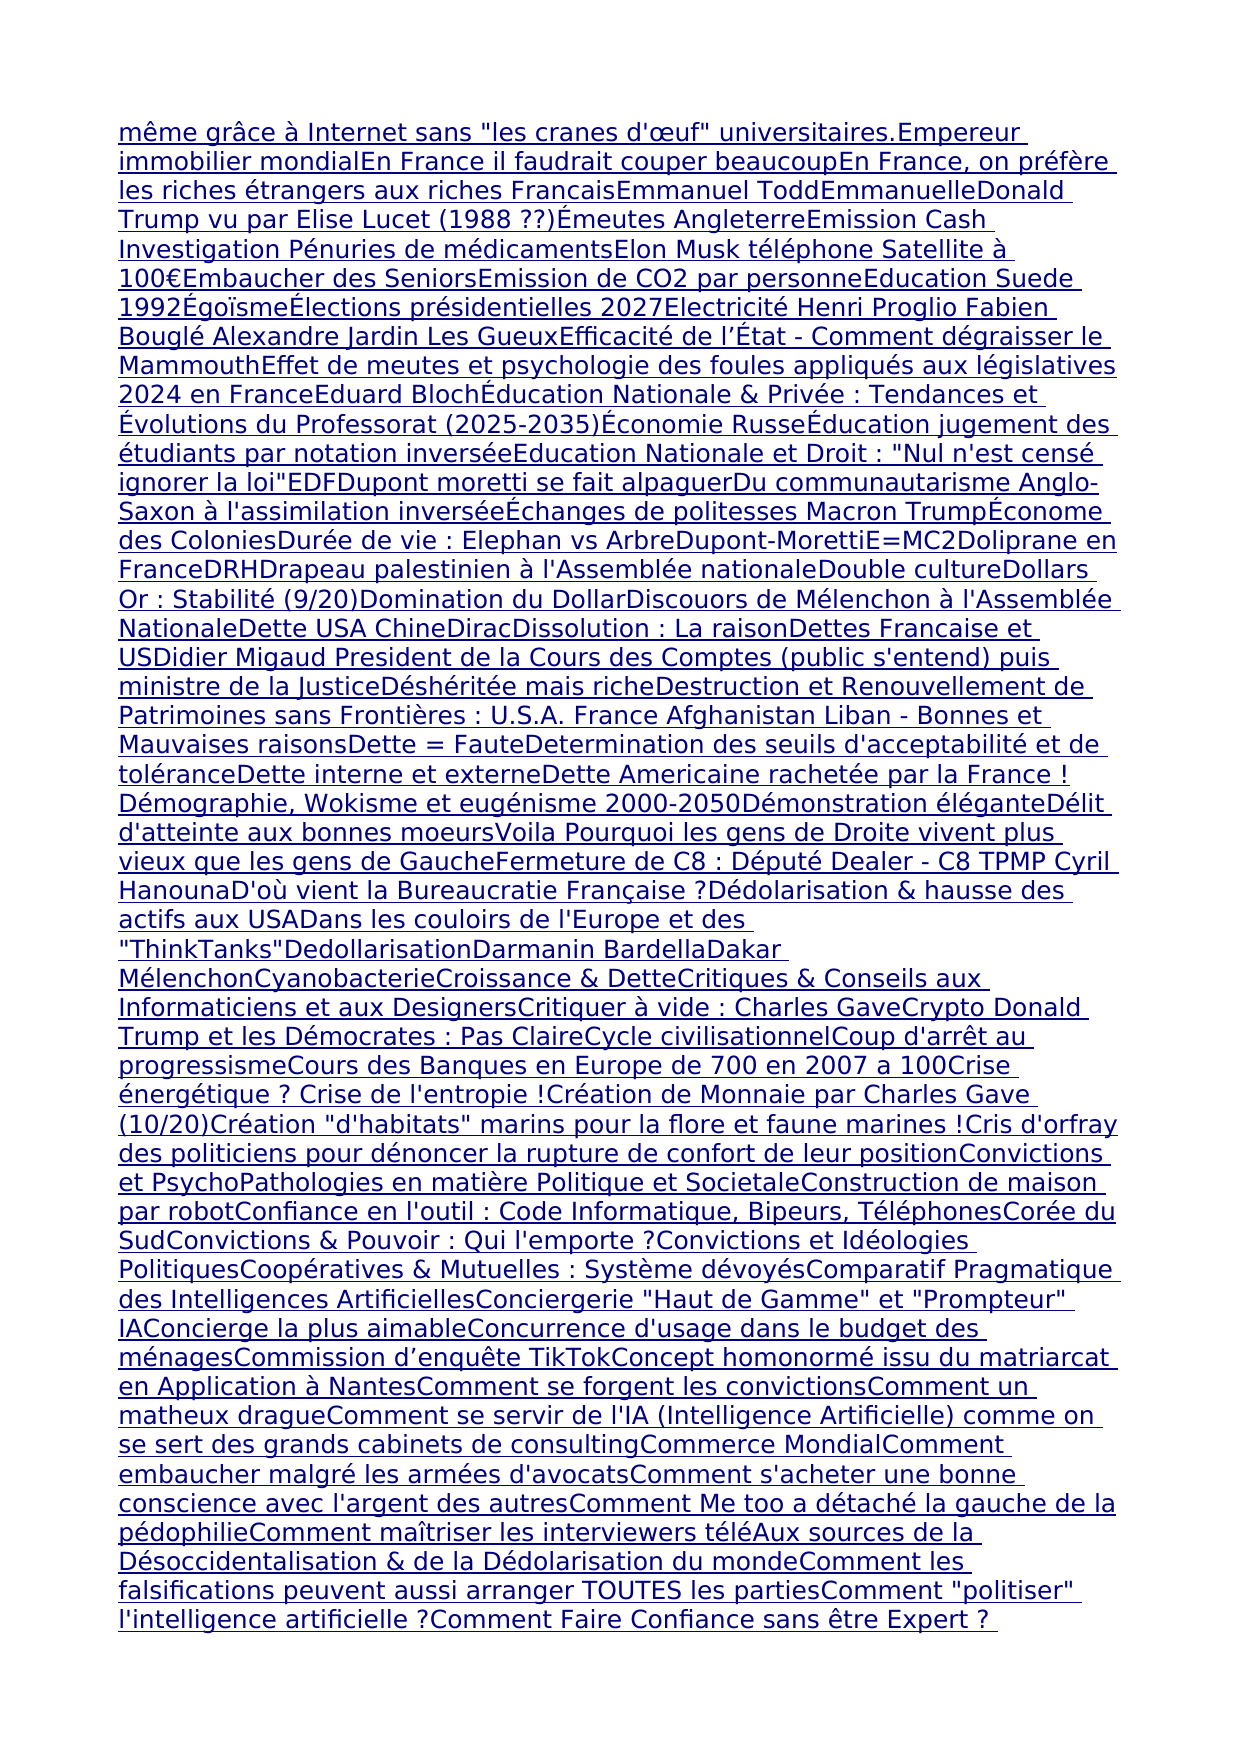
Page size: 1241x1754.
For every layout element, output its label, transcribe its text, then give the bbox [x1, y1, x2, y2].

text même grâce à Internet sans "les cranes d'œuf" universitaires.Empereur immobilier mondialEn France il faudrait couper beaucoupEn France, on préfère les riches étrangers aux riches FrancaisEmmanuel ToddEmmanuelleDonald Trump vu par Elise Lucet (1988 ??)Émeutes AngleterreEmission Cash Investigation Pénuries de médicamentsElon Musk téléphone Satellite à 100€Embaucher des SeniorsEmission de CO2 par personneEducation Suede 1992ÉgoïsmeÉlections présidentielles 2027Electricité Henri Proglio Fabien Bouglé Alexandre Jardin Les GueuxEfficacité de l’État - Comment dégraisser le MammouthEffet de meutes et psychologie des foules appliqués aux législatives 2024 en FranceEduard BlochÉducation Nationale & Privée : Tendances et Évolutions du Professorat (2025-2035)Économie RusseÉducation jugement des étudiants par notation inverséeEducation Nationale et Droit : "Nul n'est censé ignorer la loi"EDFDupont moretti se fait alpaguerDu communautarisme Anglo-Saxon à l'assimilation inverséeÉchanges de politesses Macron TrumpÉconome des ColoniesDurée de vie : Elephan vs ArbreDupont-MorettiE=MC2Doliprane en FranceDRHDrapeau palestinien à l'Assemblée nationaleDouble cultureDollars Or : Stabilité (9/20)Domination du DollarDiscouors de Mélenchon à l'Assemblée NationaleDette USA ChineDiracDissolution : La raisonDettes Francaise et USDidier Migaud President de la Cours des Comptes (public s'entend) puis ministre de la JusticeDéshéritée mais richeDestruction et Renouvellement de Patrimoines sans Frontières : U.S.A. France Afghanistan Liban - Bonnes et Mauvaises raisonsDette = FauteDetermination des seuils d'acceptabilité et de toléranceDette interne et externeDette Americaine rachetée par la France !Démographie, Wokisme et eugénisme 2000-2050Démonstration éléganteDélit d'atteinte aux bonnes moeursVoila Pourquoi les gens de Droite vivent plus vieux que les gens de GaucheFermeture de C8 : Député Dealer - C8 TPMP Cyril HanounaD'où vient la Bureaucratie Française ?Dédolarisation & hausse des actifs aux USADans les couloirs de l'Europe et des "ThinkTanks"DedollarisationDarmanin BardellaDakar MélenchonCyanobacterieCroissance & DetteCritiques & Conseils aux Informaticiens et aux DesignersCritiquer à vide : Charles GaveCrypto Donald Trump et les Démocrates : Pas ClaireCycle civilisationnelCoup d'arrêt au progressismeCours des Banques en Europe de 700 en 2007 a 100Crise énergétique ? Crise de l'entropie !Création de Monnaie par Charles Gave (10/20)Création "d'habitats" marins pour la flore et faune marines !Cris d'orfray des politiciens pour dénoncer la rupture de confort de leur positionConvictions et PsychoPathologies en matière Politique et SocietaleConstruction de maison par robotConfiance en l'outil : Code Informatique, Bipeurs, TéléphonesCorée du SudConvictions & Pouvoir : Qui l'emporte ?Convictions et Idéologies PolitiquesCoopératives & Mutuelles : Système dévoyésComparatif Pragmatique des Intelligences ArtificiellesConciergerie "Haut de Gamme" et "Prompteur" IAConcierge la plus aimableConcurrence d'usage dans le budget des ménagesCommission d’enquête TikTokConcept homonormé issu du matriarcat en Application à NantesComment se forgent les convictionsComment un matheux dragueComment se servir de l'IA (Intelligence Artificielle) comme on se sert des grands cabinets de consultingCommerce MondialComment embaucher malgré les armées d'avocatsComment s'acheter une bonne conscience avec l'argent des autresComment Me too a détaché la gauche de la pédophilieComment maîtriser les interviewers téléAux sources de la Désoccidentalisation & de la Dédolarisation du mondeComment les falsifications peuvent aussi arranger TOUTES les partiesComment "politiser" l'intelligence artificielle ?Comment Faire Confiance sans être Expert ? [118, 118, 1122, 1635]
